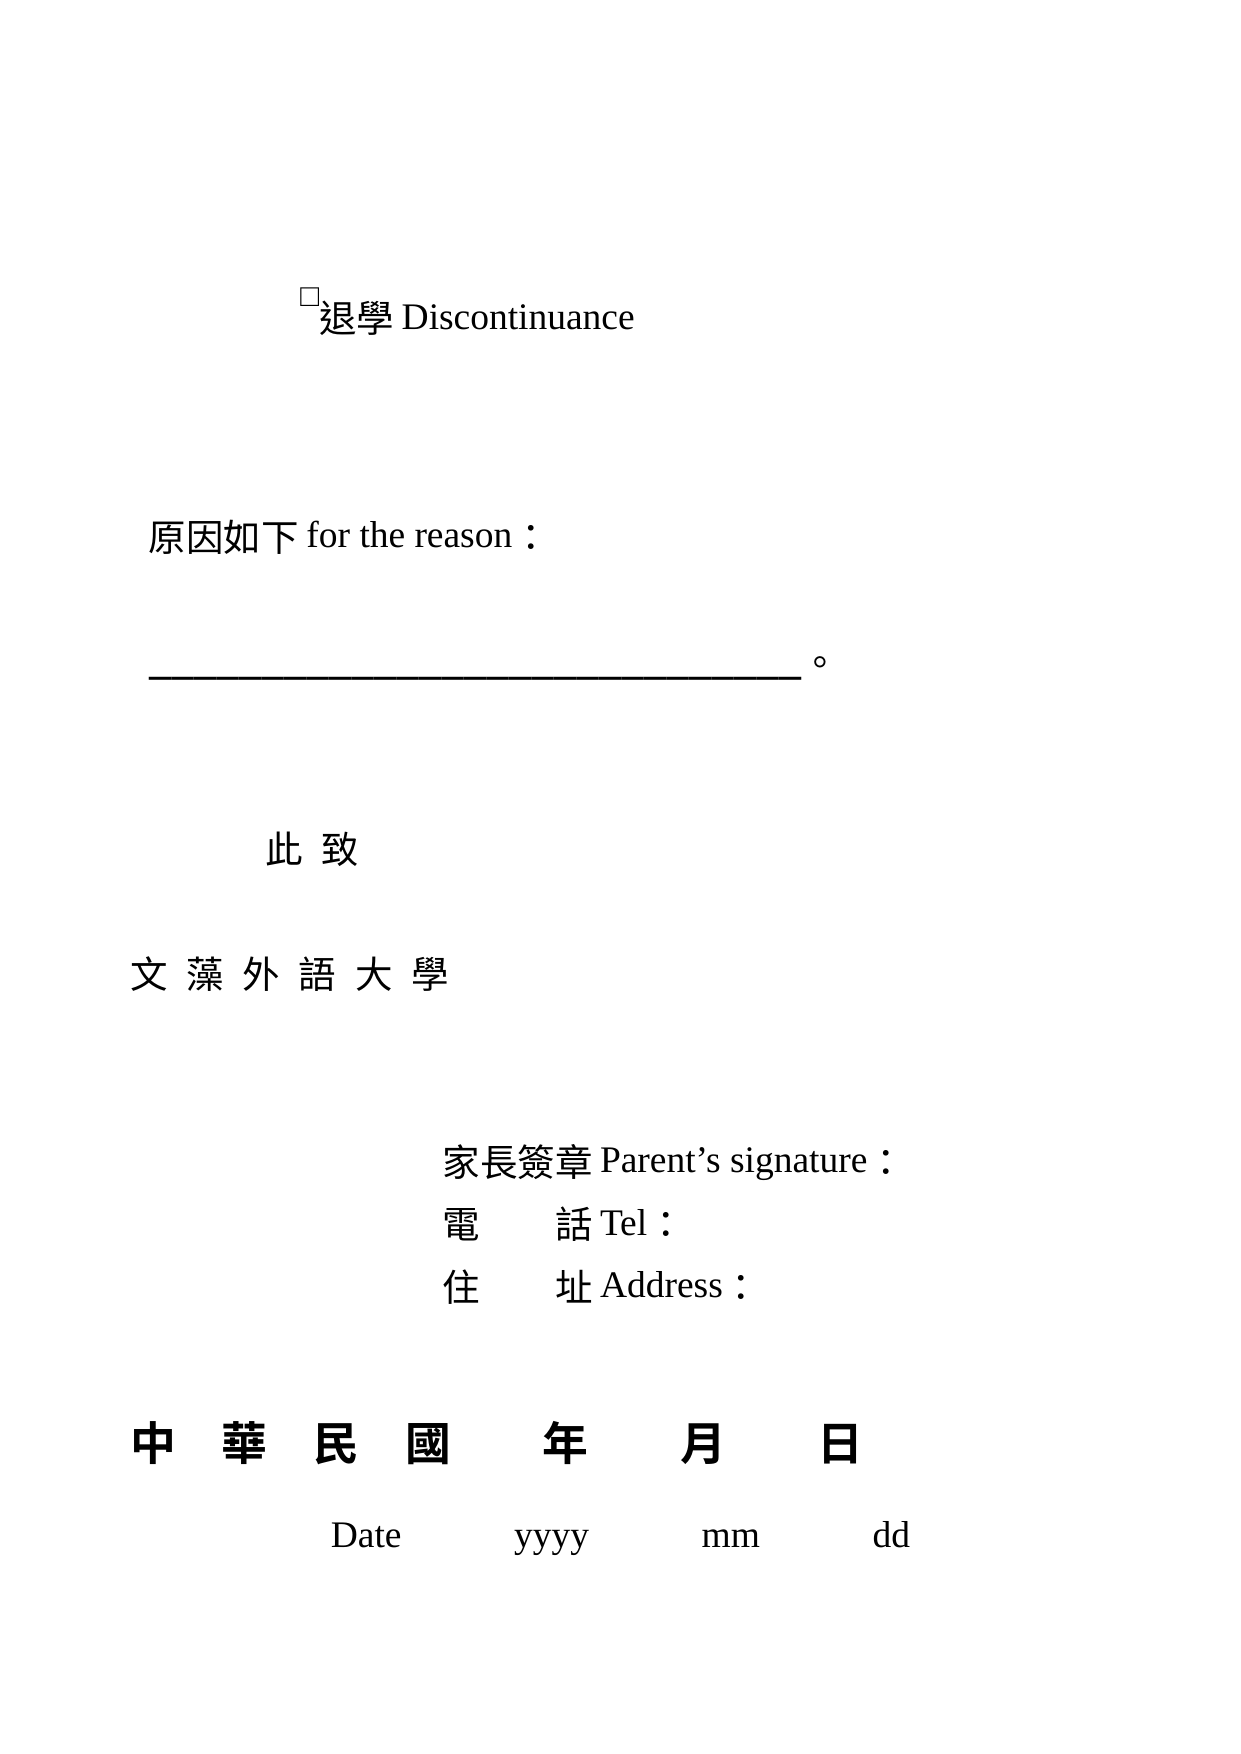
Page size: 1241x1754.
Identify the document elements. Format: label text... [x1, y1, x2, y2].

text 文 藻 外 語 大 學 [130, 930, 1110, 993]
table_header [289, 118, 1133, 209]
text 此 致 [130, 805, 1110, 868]
table_header [149, 118, 289, 396]
text 中 華 民 國 年 月 日 [130, 1368, 1110, 1493]
text Date yyyy mm dd [130, 1493, 1110, 1555]
text 家長簽章Parent’s signature： [442, 1118, 1110, 1180]
text 原因如下for the reason：_____________________________。 [149, 493, 1110, 680]
text 電 話Tel： [442, 1180, 1110, 1243]
text 住 址Address： [442, 1243, 1110, 1305]
table_cell □退學Discontinuance [289, 209, 1133, 396]
